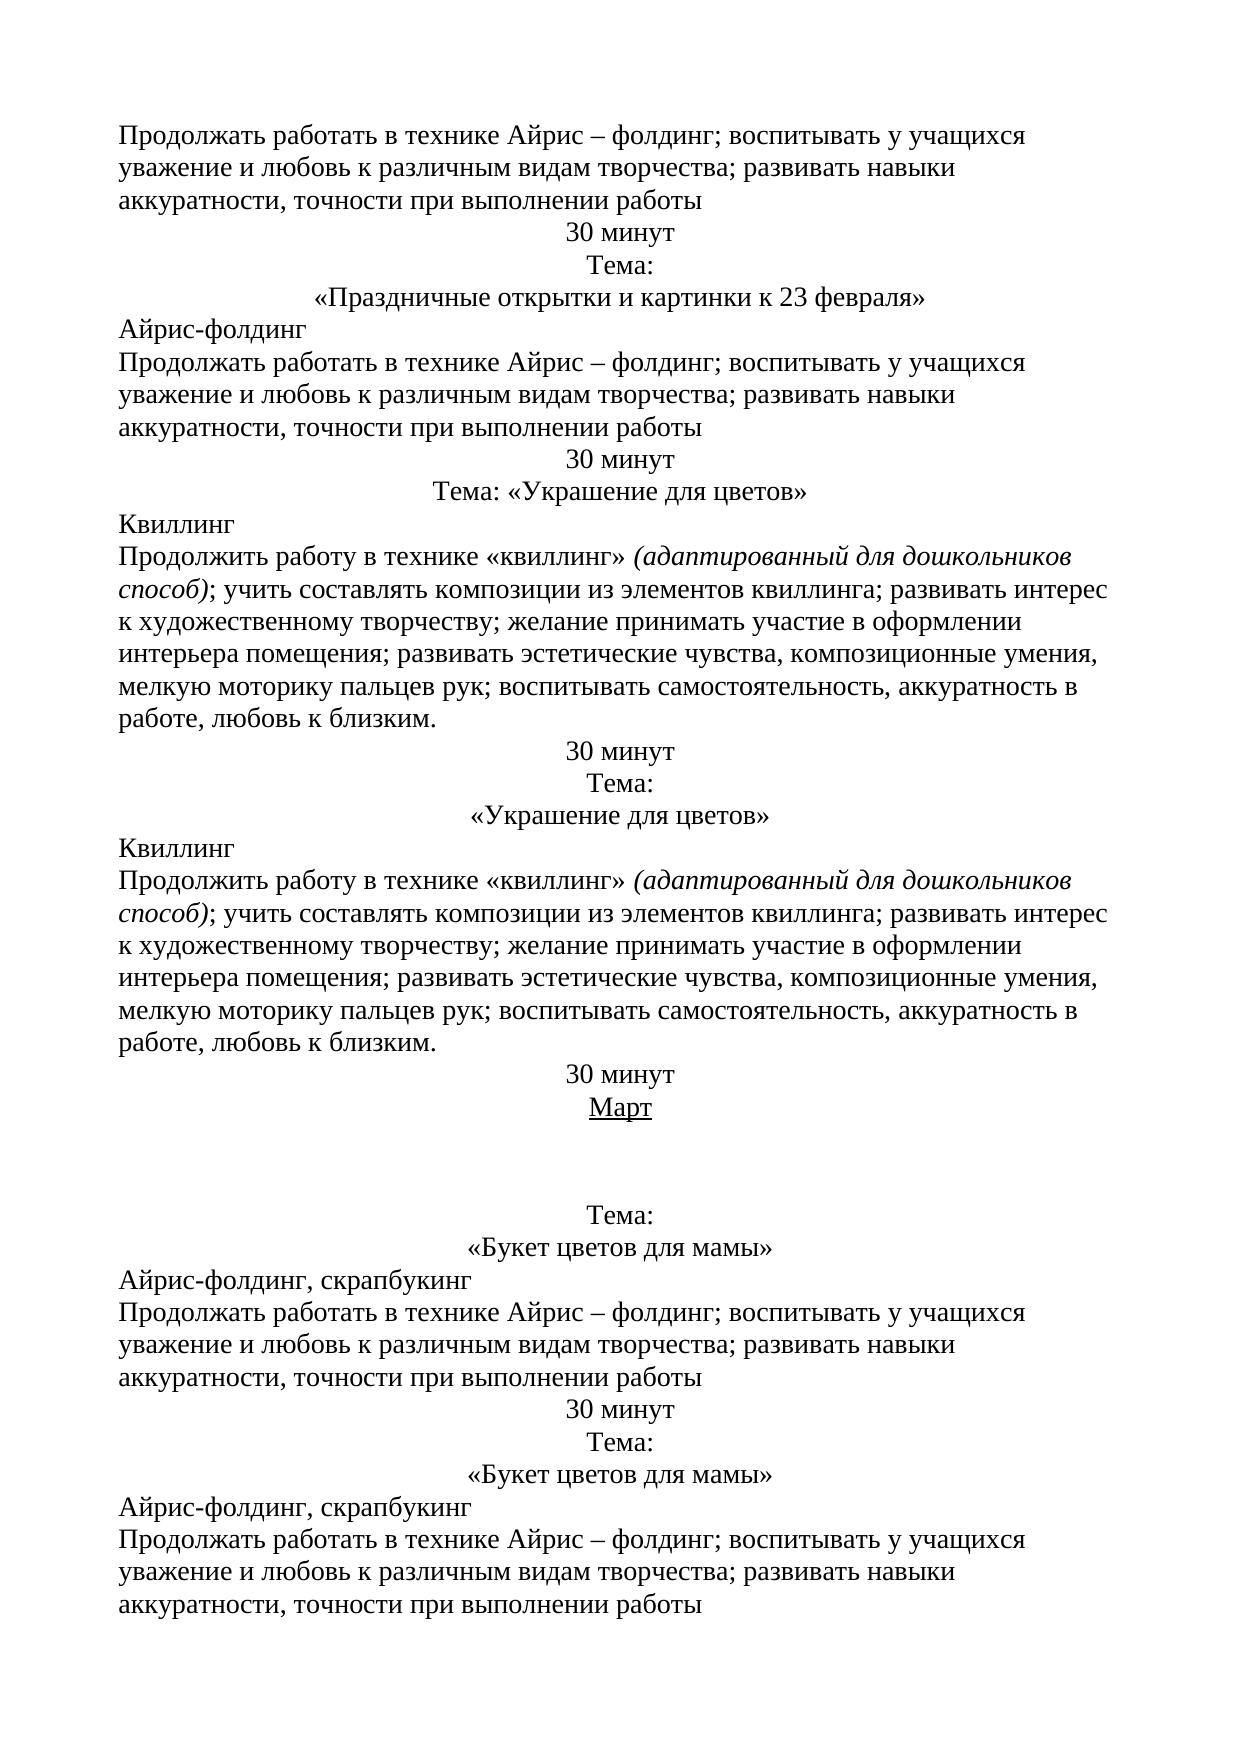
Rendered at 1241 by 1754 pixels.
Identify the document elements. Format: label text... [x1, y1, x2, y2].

text Квиллинг [118, 831, 1122, 863]
text «Букет цветов для мамы» [118, 1457, 1122, 1489]
text Продолжать работать в технике Айрис – фолдинг; воспитывать у учащихся уважение и любовь к различным видам творчества; развивать навыки аккуратности, точности при выполнении работы [118, 118, 1122, 215]
text «Украшение для цветов» [118, 798, 1122, 831]
text Тема: [118, 248, 1122, 280]
text Продолжить работу в технике «квиллинг» (адаптированный для дошкольников способ); учить составлять композиции из элементов квиллинга; развивать интерес к художественному творчеству; желание принимать участие в оформлении интерьера помещения; развивать эстетические чувства, композиционные умения, мелкую моторику пальцев рук; воспитывать самостоятельность, аккуратность в работе, любовь к близким. [118, 863, 1122, 1058]
text 30 минут [118, 442, 1122, 474]
text Тема: [118, 766, 1122, 798]
text Март [118, 1090, 1122, 1122]
text 30 минут [118, 734, 1122, 766]
text Продолжать работать в технике Айрис – фолдинг; воспитывать у учащихся уважение и любовь к различным видам творчества; развивать навыки аккуратности, точности при выполнении работы [118, 345, 1122, 442]
text Айрис-фолдинг, скрапбукинг [118, 1489, 1122, 1522]
text «Букет цветов для мамы» [118, 1230, 1122, 1263]
text Квиллинг [118, 507, 1122, 539]
text Тема: «Украшение для цветов» [118, 474, 1122, 507]
text Айрис-фолдинг, скрапбукинг [118, 1263, 1122, 1295]
text Продолжать работать в технике Айрис – фолдинг; воспитывать у учащихся уважение и любовь к различным видам творчества; развивать навыки аккуратности, точности при выполнении работы [118, 1295, 1122, 1392]
text Айрис-фолдинг [118, 312, 1122, 345]
text Продолжить работу в технике «квиллинг» (адаптированный для дошкольников способ); учить составлять композиции из элементов квиллинга; развивать интерес к художественному творчеству; желание принимать участие в оформлении интерьера помещения; развивать эстетические чувства, композиционные умения, мелкую моторику пальцев рук; воспитывать самостоятельность, аккуратность в работе, любовь к близким. [118, 539, 1122, 734]
text «Праздничные открытки и картинки к 23 февраля» [118, 280, 1122, 312]
text Тема: [118, 1425, 1122, 1457]
text Продолжать работать в технике Айрис – фолдинг; воспитывать у учащихся уважение и любовь к различным видам творчества; развивать навыки аккуратности, точности при выполнении работы [118, 1522, 1122, 1619]
text 30 минут [118, 1392, 1122, 1425]
text 30 минут [118, 215, 1122, 248]
text 30 минут [118, 1058, 1122, 1090]
text Тема: [118, 1198, 1122, 1230]
